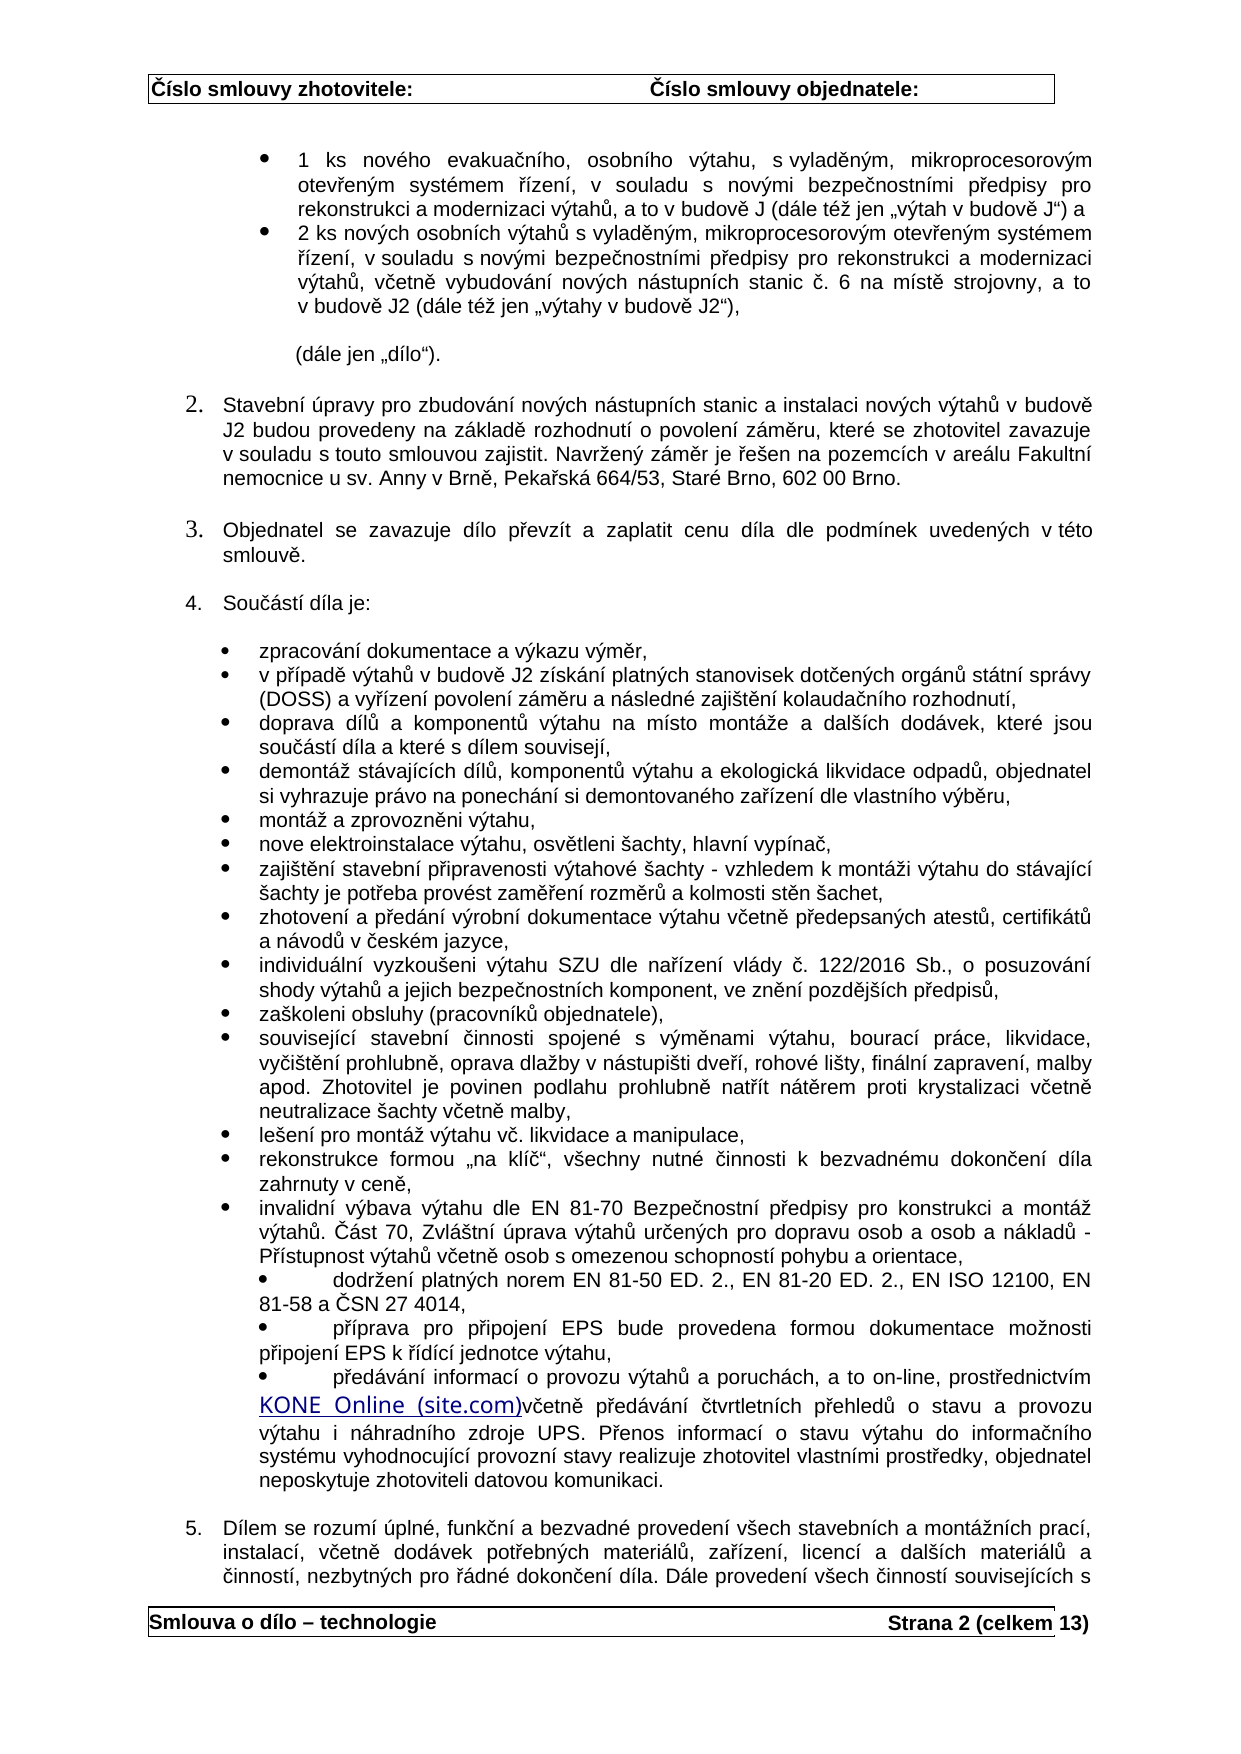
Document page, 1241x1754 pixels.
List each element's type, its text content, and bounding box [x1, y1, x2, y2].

list zaškoleni obsluhy (pracovníků objednatele), [221, 1002, 1093, 1026]
list lešení pro montáž výtahu vč. likvidace a manipulace, [221, 1122, 1093, 1147]
list zpracování dokumentace a výkazu výměr, [221, 638, 1093, 662]
list individuální vyzkoušeni výtahu SZU dle nařízení vlády č. 122/2016 Sb., o posuzování shody výtahů a jejich bezpečnostních komponent, ve znění pozdějších předpisů, [221, 953, 1093, 1002]
list 2 ks nových osobních výtahů s vyladěným, mikroprocesorovým otevřeným systémem řízení, v souladu s novými bezpečnostními předpisy pro rekonstrukci a modernizaci výtahů, včetně vybudování nových nástupních stanic č. 6 na místě strojovny, a to v budově J2 (dále též jen „výtahy v budově J2“), [260, 221, 1093, 317]
list Stavební úpravy pro zbudování nových nástupních stanic a instalaci nových výtahů v budově J2 budou provedeny na základě rozhodnutí o povolení záměru, které se zhotovitel zavazuje v souladu s touto smlouvou zajistit. Navržený záměr je řešen na pozemcích v areálu Fakultní nemocnice u sv. Anny v Brně, Pekařská 664/53, Staré Brno, 602 00 Brno. [185, 389, 1093, 490]
list související stavební činnosti spojené s výměnami výtahu, bourací práce, likvidace, vyčištění prohlubně, oprava dlažby v nástupišti dveří, rohové lišty, finální zapravení, malby apod. Zhotovitel je povinen podlahu prohlubně natřít nátěrem proti krystalizaci včetně neutralizace šachty včetně malby, [221, 1026, 1093, 1122]
list rekonstrukce formou „na klíč“, všechny nutné činnosti k bezvadnému dokončení díla zahrnuty v ceně, [221, 1147, 1093, 1195]
list nove elektroinstalace výtahu, osvětleni šachty, hlavní vypínač, [221, 832, 1093, 856]
list Objednatel se zavazuje dílo převzít a zaplatit cenu díla dle podmínek uvedených v této smlouvě. [185, 514, 1093, 567]
list příprava pro připojení EPS bude provedena formou dokumentace možnosti připojení EPS k řídící jednotce výtahu, [259, 1316, 1093, 1365]
list 1 ks nového evakuačního, osobního výtahu, s vyladěným, mikroprocesorovým otevřeným systémem řízení, v souladu s novými bezpečnostními předpisy pro rekonstrukci a modernizaci výtahů, a to v budově J (dále též jen „výtah v budově J“) a [260, 148, 1093, 221]
list předávání informací o provozu výtahů a poruchách, a to on-line, prostřednictvím KONE Online (site.com)včetně předávání čtvrtletních přehledů o stavu a provozu výtahu i náhradního zdroje UPS. Přenos informací o stavu výtahu do informačního systému vyhodnocující provozní stavy realizuje zhotovitel vlastními prostředky, objednatel neposkytuje zhotoviteli datovou komunikaci. [259, 1365, 1093, 1492]
list doprava dílů a komponentů výtahu na místo montáže a dalších dodávek, které jsou součástí díla a které s dílem souvisejí, [221, 711, 1093, 759]
text (dále jen „dílo“). [221, 341, 1093, 365]
list v případě výtahů v budově J2 získání platných stanovisek dotčených orgánů státní správy (DOSS) a vyřízení povolení záměru a následné zajištění kolaudačního rozhodnutí, [221, 662, 1093, 711]
list dodržení platných norem EN 81-50 ED. 2., EN 81-20 ED. 2., EN ISO 12100, EN 81-58 a ČSN 27 4014, [259, 1268, 1093, 1316]
list demontáž stávajících dílů, komponentů výtahu a ekologická likvidace odpadů, objednatel si vyhrazuje právo na ponechání si demontovaného zařízení dle vlastního výběru, [221, 759, 1093, 807]
list zajištění stavební připravenosti výtahové šachty - vzhledem k montáži výtahu do stávající šachty je potřeba provést zaměření rozměrů a kolmosti stěn šachet, [221, 856, 1093, 905]
list invalidní výbava výtahu dle EN 81-70 Bezpečnostní předpisy pro konstrukci a montáž výtahů. Část 70, Zvláštní úprava výtahů určených pro dopravu osob a osob a nákladů - Přístupnost výtahů včetně osob s omezenou schopností pohybu a orientace, [221, 1195, 1093, 1268]
list Dílem se rozumí úplné, funkční a bezvadné provedení všech stavebních a montážních prací, instalací, včetně dodávek potřebných materiálů, zařízení, licencí a dalších materiálů a činností, nezbytných pro řádné dokončení díla. Dále provedení všech činností souvisejících s [185, 1516, 1093, 1588]
list zhotovení a předání výrobní dokumentace výtahu včetně předepsaných atestů, certifikátů a návodů v českém jazyce, [221, 905, 1093, 953]
list Součástí díla je: [185, 591, 1093, 614]
list montáž a zprovozněni výtahu, [221, 807, 1093, 832]
